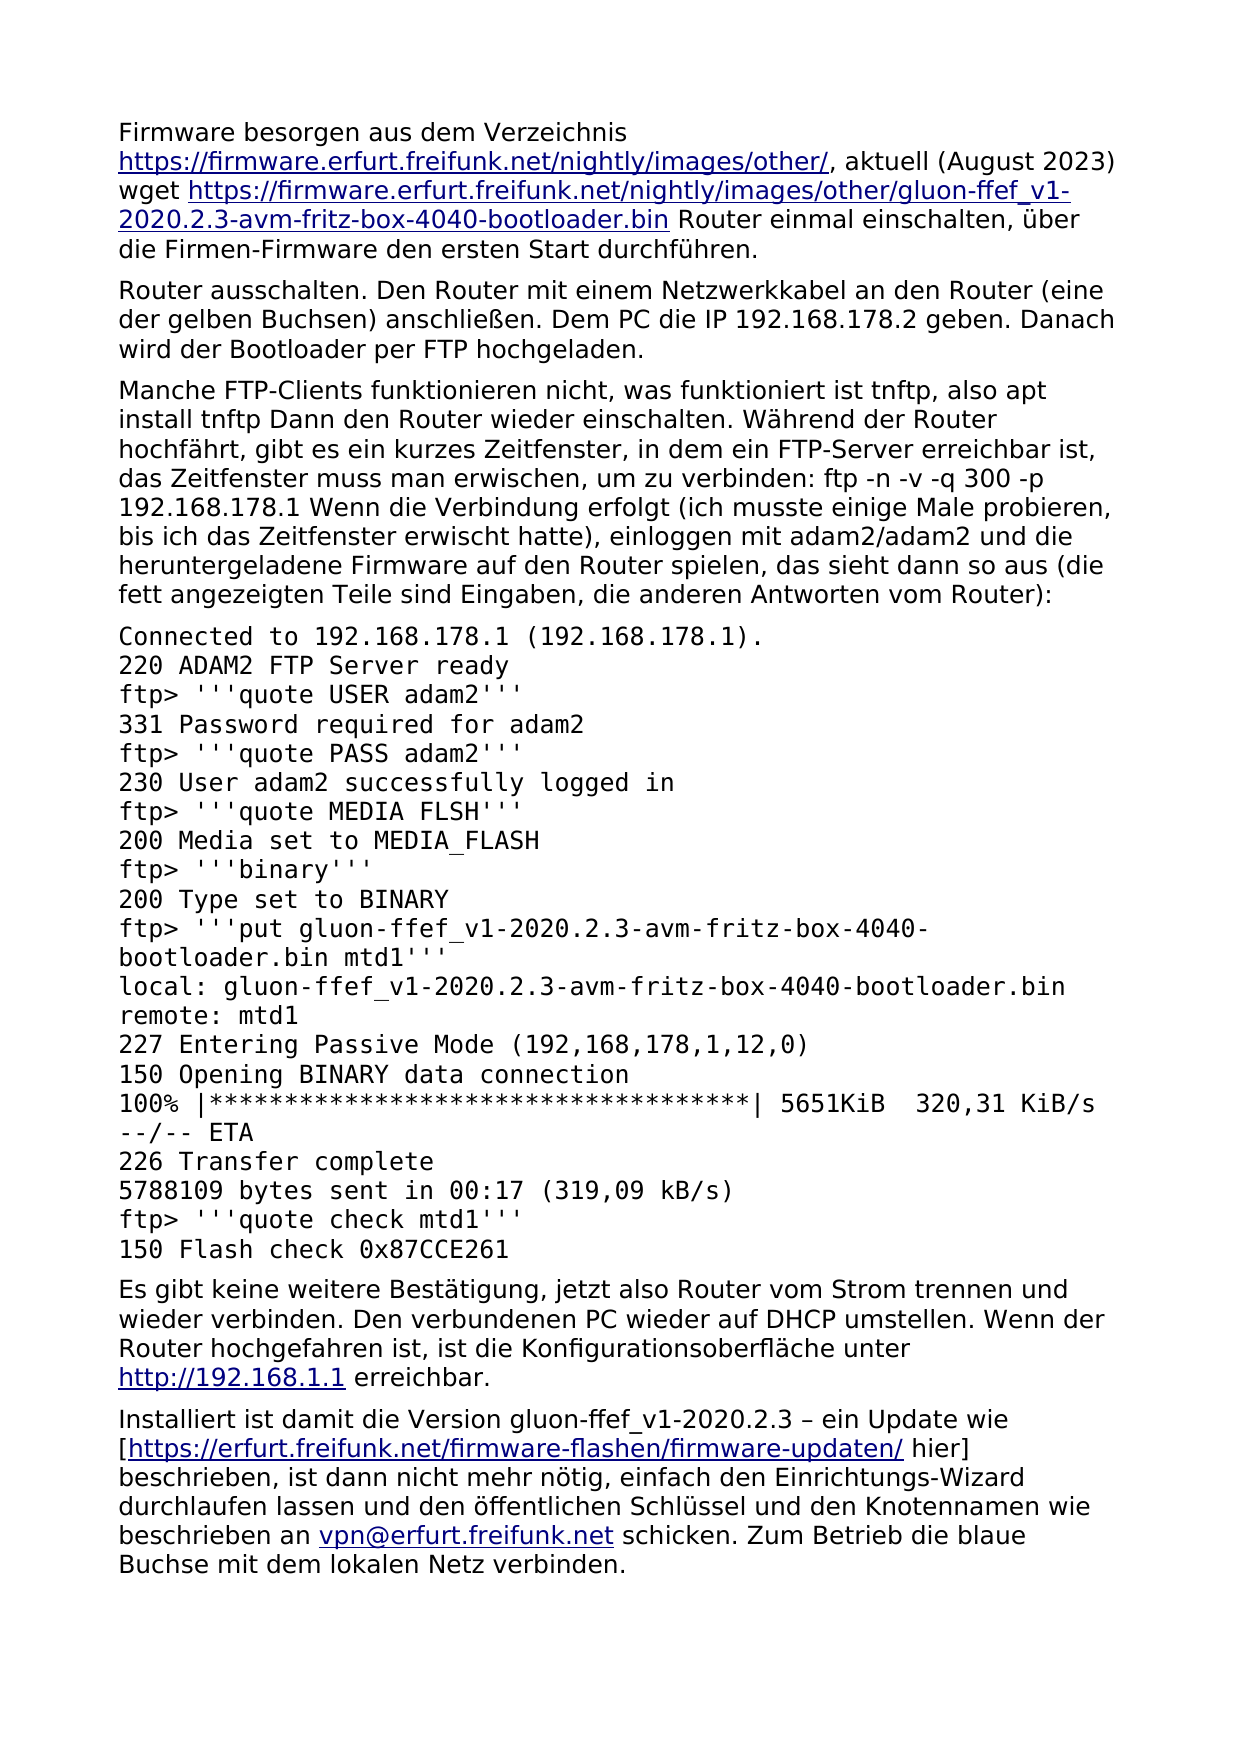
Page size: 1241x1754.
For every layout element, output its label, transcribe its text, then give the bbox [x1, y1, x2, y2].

text Es gibt keine weitere Bestätigung, jetzt also Router vom Strom trennen und wieder verbinden. Den verbundenen PC wieder auf DHCP umstellen. Wenn der Router hochgefahren ist, ist die Konfigurationsoberfläche unter http://192.168.1.1 erreichbar. [118, 1276, 1122, 1392]
text Router ausschalten. Den Router mit einem Netzwerkkabel an den Router (eine der gelben Buchsen) anschließen. Dem PC die IP 192.168.178.2 geben. Danach wird der Bootloader per FTP hochgeladen. [118, 276, 1122, 364]
text Connected to 192.168.178.1 (192.168.178.1). 220 ADAM2 FTP Server ready ftp> '''quote USER adam2''' 331 Password required for adam2 ftp> '''quote PASS adam2''' 230 User adam2 successfully logged in ftp> '''quote MEDIA FLSH''' 200 Media set to MEDIA_FLASH ftp> '''binary''' 200 Type set to BINARY ftp> '''put gluon-ffef_v1-2020.2.3-avm-fritz-box-4040-bootloader.bin mtd1''' local: gluon-ffef_v1-2020.2.3-avm-fritz-box-4040-bootloader.bin remote: mtd1 227 Entering Passive Mode (192,168,178,1,12,0) 150 Opening BINARY data connection 100% |************************************| 5651KiB 320,31 KiB/s --/-- ETA 226 Transfer complete 5788109 bytes sent in 00:17 (319,09 kB/s) ftp> '''quote check mtd1''' 150 Flash check 0x87CCE261 [118, 622, 1122, 1264]
text Manche FTP-Clients funktionieren nicht, was funktioniert ist tnftp, also apt install tnftp Dann den Router wieder einschalten. Während der Router hochfährt, gibt es ein kurzes Zeitfenster, in dem ein FTP-Server erreichbar ist, das Zeitfenster muss man erwischen, um zu verbinden: ftp -n -v -q 300 -p 192.168.178.1 Wenn die Verbindung erfolgt (ich musste einige Male probieren, bis ich das Zeitfenster erwischt hatte), einloggen mit adam2/adam2 und die heruntergeladene Firmware auf den Router spielen, das sieht dann so aus (die fett angezeigten Teile sind Eingaben, die anderen Antworten vom Router): [118, 376, 1122, 610]
text Installiert ist damit die Version gluon-ffef_v1-2020.2.3 – ein Update wie [https://erfurt.freifunk.net/firmware-flashen/firmware-updaten/ hier] beschrieben, ist dann nicht mehr nötig, einfach den Einrichtungs-Wizard durchlaufen lassen und den öffentlichen Schlüssel und den Knotennamen wie beschrieben an vpn@erfurt.freifunk.net schicken. Zum Betrieb die blaue Buchse mit dem lokalen Netz verbinden. [118, 1405, 1122, 1580]
text Firmware besorgen aus dem Verzeichnis https://firmware.erfurt.freifunk.net/nightly/images/other/, aktuell (August 2023) wget https://firmware.erfurt.freifunk.net/nightly/images/other/gluon-ffef_v1-2020.2.3-avm-fritz-box-4040-bootloader.bin Router einmal einschalten, über die Firmen-Firmware den ersten Start durchführen. [118, 118, 1122, 264]
